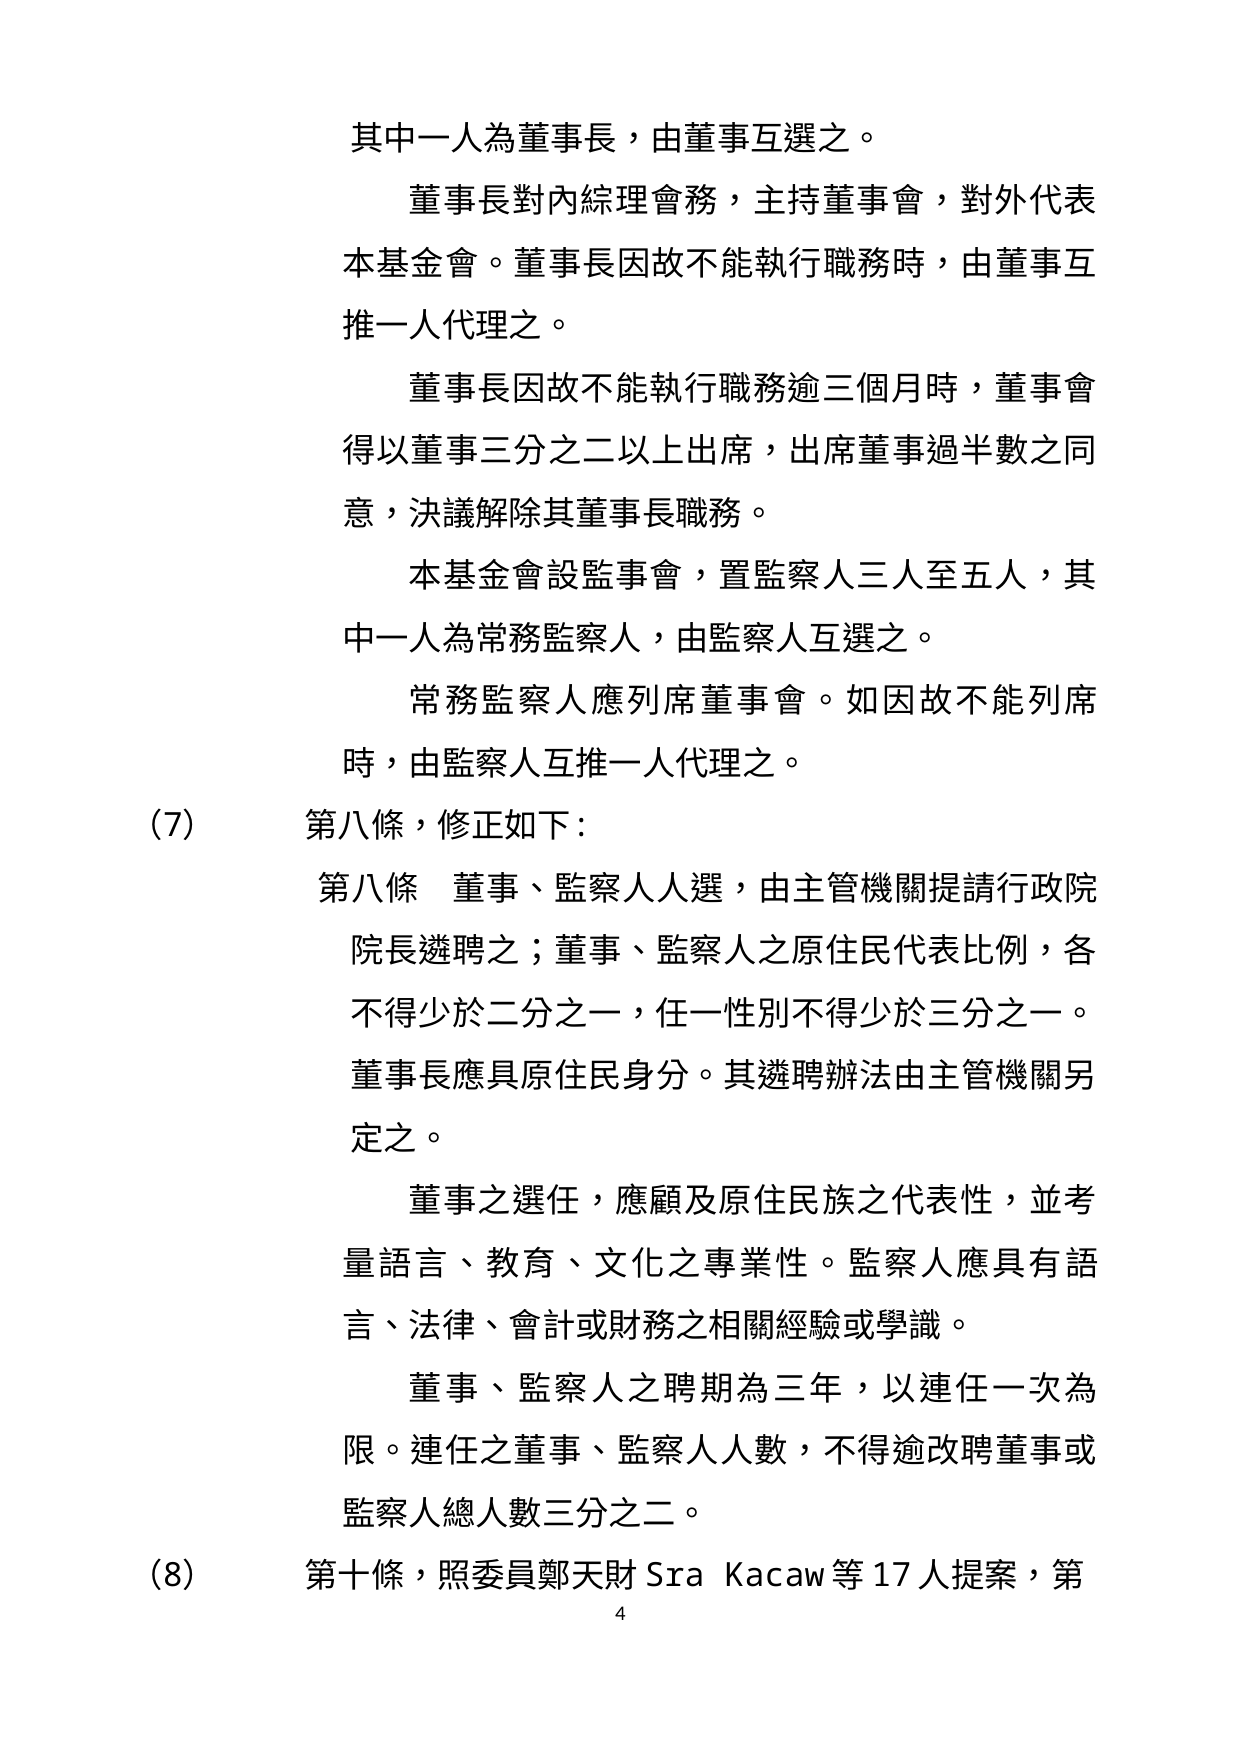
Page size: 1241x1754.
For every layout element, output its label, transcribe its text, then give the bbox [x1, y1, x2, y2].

table_cell 其中一人為董事長，由董事互選之。 董事長對內綜理會務，主持董事會，對外代表本基金會。董事長因故不能執行職務時，由董事互推一人代理之。 董事長因故不能執行職務逾三個月時，董事會得以董事三分之二以上出席，出席董事過半數之同意，決議解除其董事長職務。 本基金會設監事會，置監察人三人至五人，其中一人為常務監察人，由監察人互選之。 常務監察人應列席董事會。如因故不能列席時，由監察人互推一人代理之。 [293, 94, 1122, 782]
table_cell 第八條，修正如下: 第八條 董事、監察人人選，由主管機關提請行政院院長遴聘之；董事、監察人之原住民代表比例，各不得少於二分之一，任一性別不得少於三分之一。董事長應具原住民身分。其遴聘辦法由主管機關另定之。 董事之選任，應顧及原住民族之代表性，並考量語言、教育、文化之專業性。監察人應具有語言、法律、會計或財務之相關經驗或學識。 董事、監察人之聘期為三年，以連任一次為限。連任之董事、監察人人數，不得逾改聘董事或監察人總人數三分之二。 [293, 782, 1122, 1532]
table_cell [118, 782, 293, 1532]
table_cell [118, 1532, 293, 1594]
table_cell [118, 94, 293, 782]
table_cell 第十條，照委員鄭天財Sra Kacaw等17人提案，第 [293, 1532, 1122, 1594]
